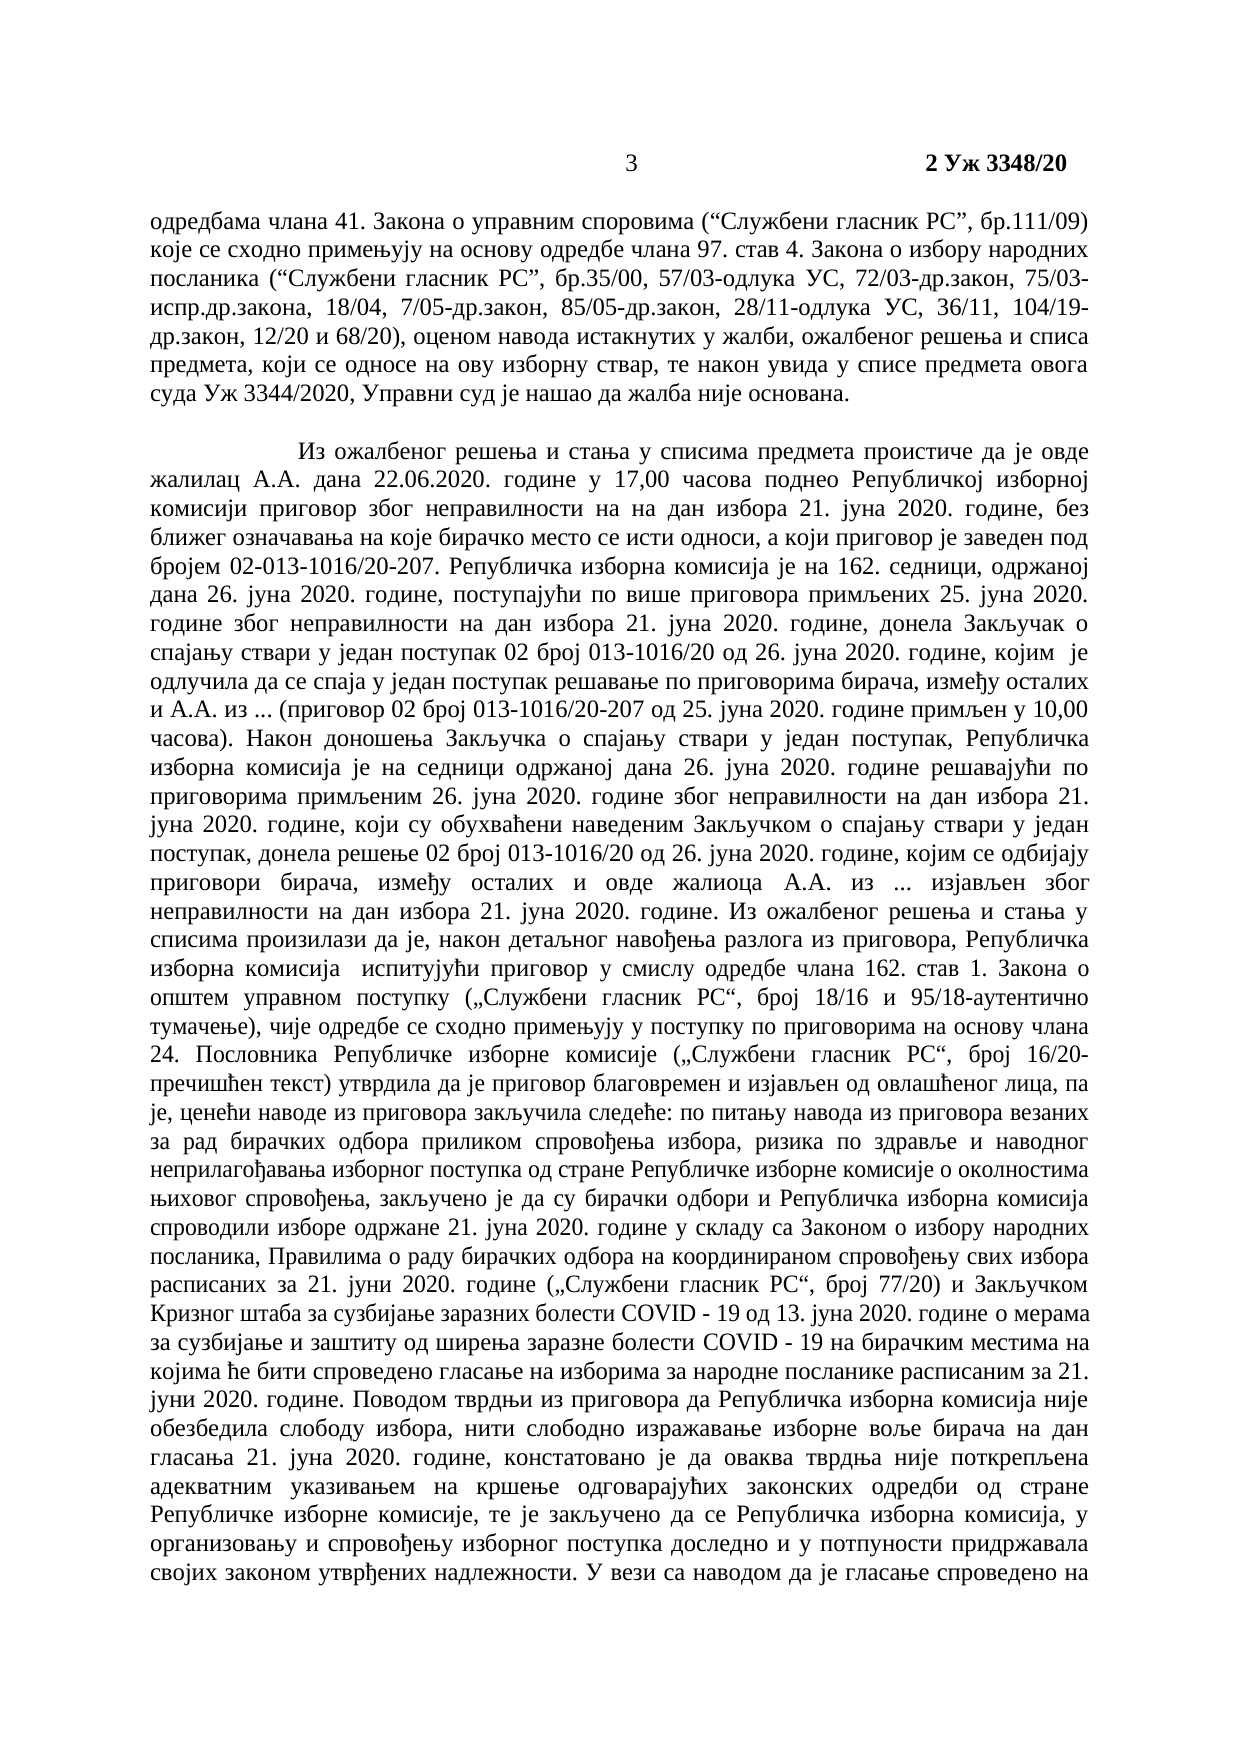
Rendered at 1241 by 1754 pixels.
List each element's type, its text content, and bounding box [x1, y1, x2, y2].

text одредбама члана 41. Закона о управним споровима (“Службени гласник РС”, бр.111/09) које се сходно примењују на основу одредбе члана 97. став 4. Закона о избору народних посланика (“Службени гласник РС”, бр.35/00, 57/03-одлука УС, 72/03-др.закон, 75/03-испр.др.закона, 18/04, 7/05-др.закон, 85/05-др.закон, 28/11-одлука УС, 36/11, 104/19-др.закон, 12/20 и 68/20), оценом навода истакнутих у жалби, ожалбеног решења и списа предмета, који се односе на ову изборну ствар, те након увида у списе предмета овога суда Уж 3344/2020, Управни суд је нашао да жалба није основана. [150, 206, 1090, 407]
text Из ожалбеног решења и стања у списима предмета проистиче да је овде жалилац A.A. дана 22.06.2020. године у 17,00 часова поднео Републичкој изборној комисији приговор због неправилности на на дан избора 21. јуна 2020. године, без ближег означавања на које бирачко место се исти односи, а који приговор је заведен под бројем 02-013-1016/20-207. Републичка изборна комисија је на 162. седници, одржаној дана 26. јуна 2020. године, поступајући по више приговора примљених 25. јуна 2020. године због неправилности на дан избора 21. јуна 2020. године, донела Закључак о спајању ствари у један поступак 02 број 013-1016/20 од 26. јуна 2020. године, којим је одлучила да се спаја у један поступак решавање по приговорима бирача, између осталих и А.А. из ... (приговор 02 број 013-1016/20-207 од 25. јуна 2020. године примљен у 10,00 часова). Након доношења Закључка о спајању ствари у један поступак, Републичка изборна комисија је на седници одржаној дана 26. јуна 2020. године решавајући по приговорима примљеним 26. јуна 2020. године због неправилности на дан избора 21. јуна 2020. године, који су обухваћени наведеним Закључком о спајању ствари у један поступак, донела решење 02 број 013-1016/20 од 26. јуна 2020. године, којим се одбијају приговори бирача, између осталих и овде жалиоца А.А. из ... изјављен због неправилности на дан избора 21. јуна 2020. године. Из ожалбеног решења и стања у списима произилази да је, након детаљног навођења разлога из приговора, Републичка изборна комисија испитујући приговор у смислу одредбе члана 162. став 1. Закона о општем управном поступку („Службени гласник РС“, број 18/16 и 95/18-аутентично тумачење), чије одредбе се сходно примењују у поступку по приговорима на основу члана 24. Пословника Републичке изборне комисије („Службени гласник РС“, број 16/20-пречишћен текст) утврдила да је приговор благовремен и изјављен од овлашћеног лица, па је, ценећи наводе из приговора закључила следеће: по питању навода из приговора везаних за рад бирачких одбора приликом спровођења избора, ризика по здравље и наводног неприлагођавања изборног поступка од стране Републичке изборне комисије о околностима њиховог спровођења, закључено је да су бирачки одбори и Републичка изборна комисија спроводили изборе одржане 21. јуна 2020. године у складу са Законом о избору народних посланика, Правилима о раду бирачких одбора на координираном спровођењу свих избора расписаних за 21. јуни 2020. године („Службени гласник РС“, број 77/20) и Закључком Кризног штаба за сузбијање заразних болести COVID - 19 од 13. јуна 2020. године о мерама за сузбијање и заштиту од ширења заразне болести COVID - 19 на бирачким местима на којима ће бити спроведено гласање на изборима за народне посланике расписаним за 21. јуни 2020. године. Поводом тврдњи из приговора да Републичка изборна комисија није обезбедила слободу избора, нити слободно изражавање изборне воље бирача на дан гласања 21. јуна 2020. године, констатовано је да оваква тврдња није поткрепљена адекватним указивањем на кршење одговарајућих законских одредби од стране Републичке изборне комисије, те је закључено да се Републичка изборна комисија, у организовању и спровођењу изборног поступка доследно и у потпуности придржавала својих законом утврђених надлежности. У вези са наводом да је гласање спроведено на [150, 436, 1090, 1586]
